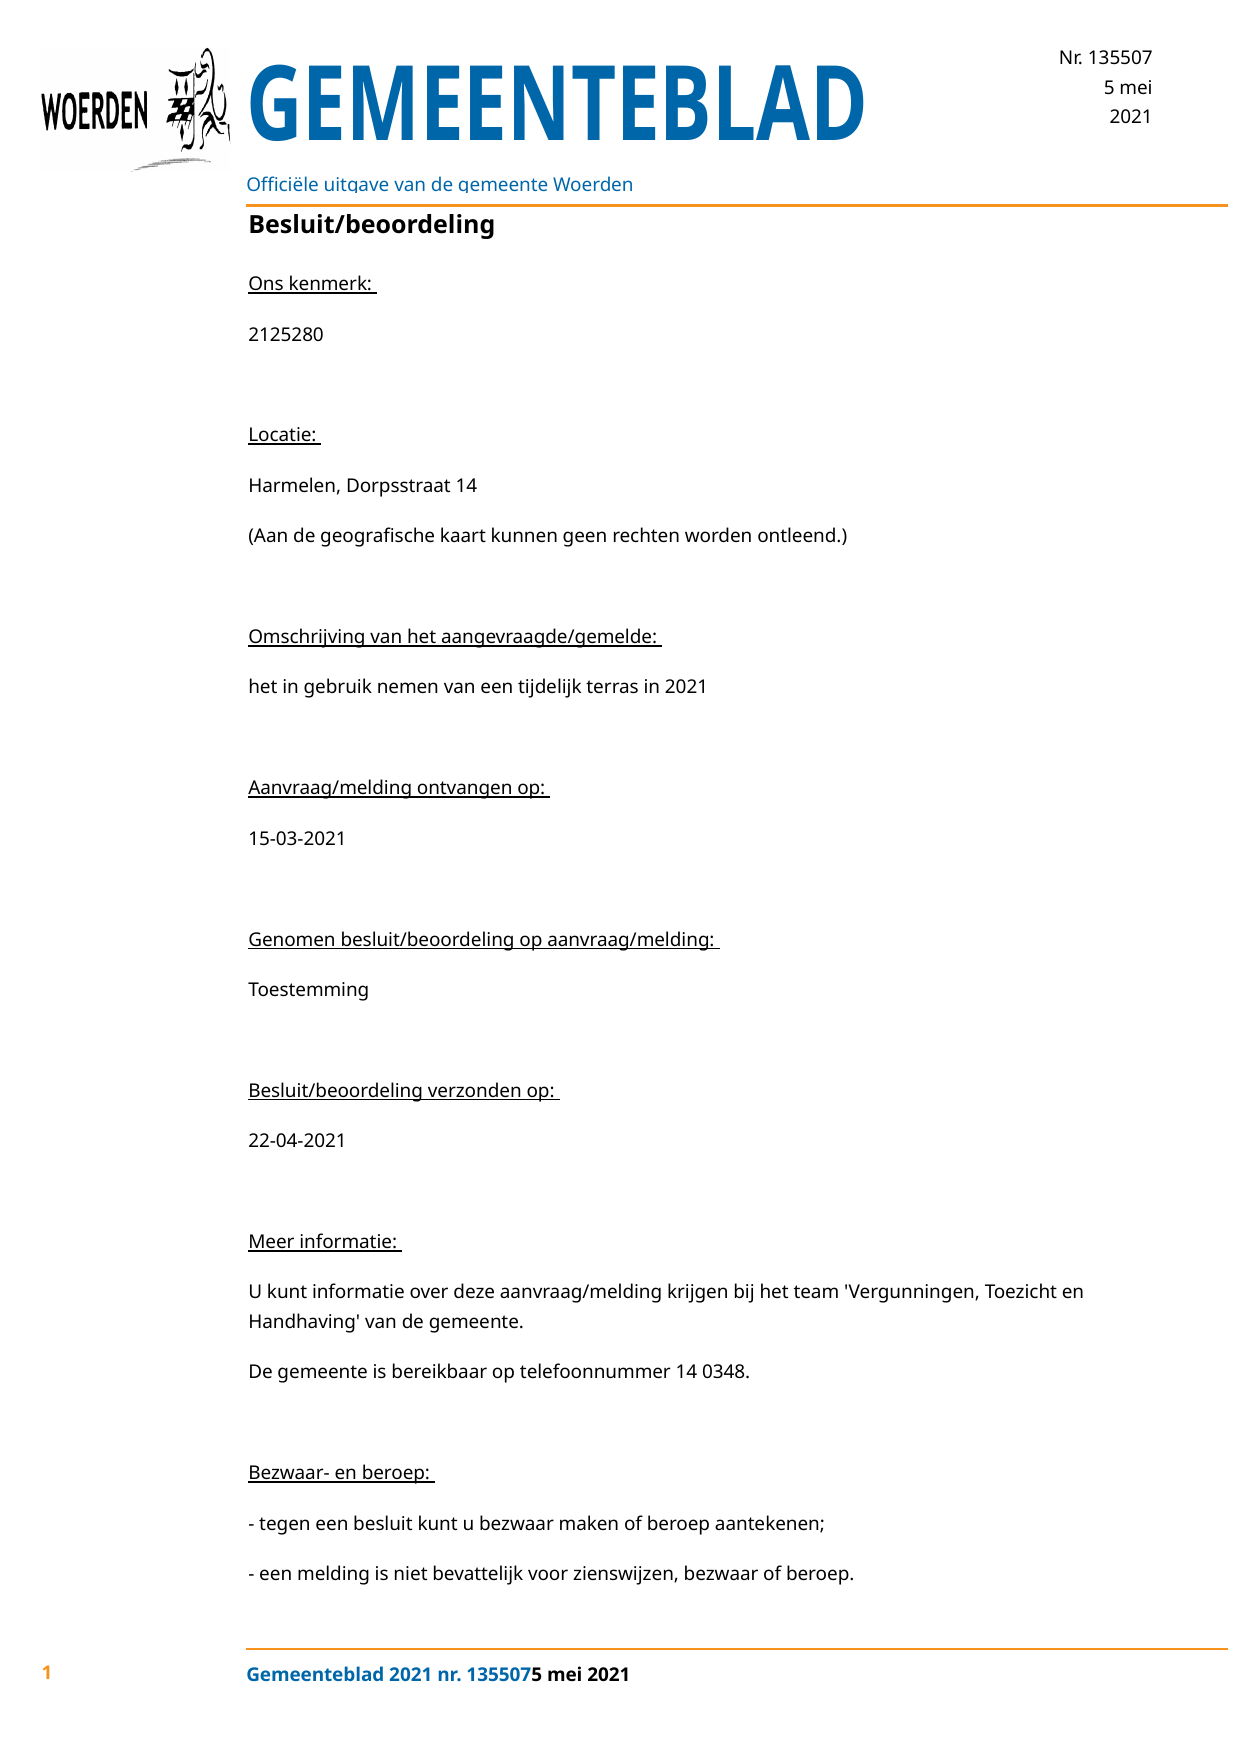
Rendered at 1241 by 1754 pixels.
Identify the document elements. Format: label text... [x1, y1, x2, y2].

text het in gebruik nemen van een tijdelijk terras in 2021 [248, 674, 1152, 699]
text Besluit/beoordeling verzonden op: [248, 1077, 1152, 1103]
text - een melding is niet bevattelijk voor zienswijzen, bezwaar of beroep. [248, 1560, 1152, 1586]
text - tegen een besluit kunt u bezwaar maken of beroep aantekenen; [248, 1510, 1152, 1536]
text U kunt informatie over deze aanvraag/melding krijgen bij het team 'Vergunningen, Toezicht en Handhaving' van de gemeente. [248, 1279, 1152, 1334]
text Genomen besluit/beoordeling op aanvraag/melding: [248, 926, 1152, 951]
text Toestemming [248, 976, 1152, 1002]
text Ons kenmerk: [248, 270, 1152, 296]
text Besluit/beoordeling [248, 207, 1152, 241]
text Bezwaar- en beroep: [248, 1459, 1152, 1485]
text 22-04-2021 [248, 1127, 1152, 1153]
text Harmelen, Dorpsstraat 14 [248, 472, 1152, 498]
text De gemeente is bereikbaar op telefoonnummer 14 0348. [248, 1359, 1152, 1384]
text 2125280 [248, 321, 1152, 346]
picture [41, 47, 231, 172]
text Omschrijving van het aangevraagde/gemelde: [248, 623, 1152, 649]
text Aanvraag/melding ontvangen op: [248, 774, 1152, 800]
text Meer informatie: [248, 1228, 1152, 1254]
text Locatie: [248, 422, 1152, 447]
text 15-03-2021 [248, 825, 1152, 851]
text (Aan de geografische kaart kunnen geen rechten worden ontleend.) [248, 522, 1152, 548]
